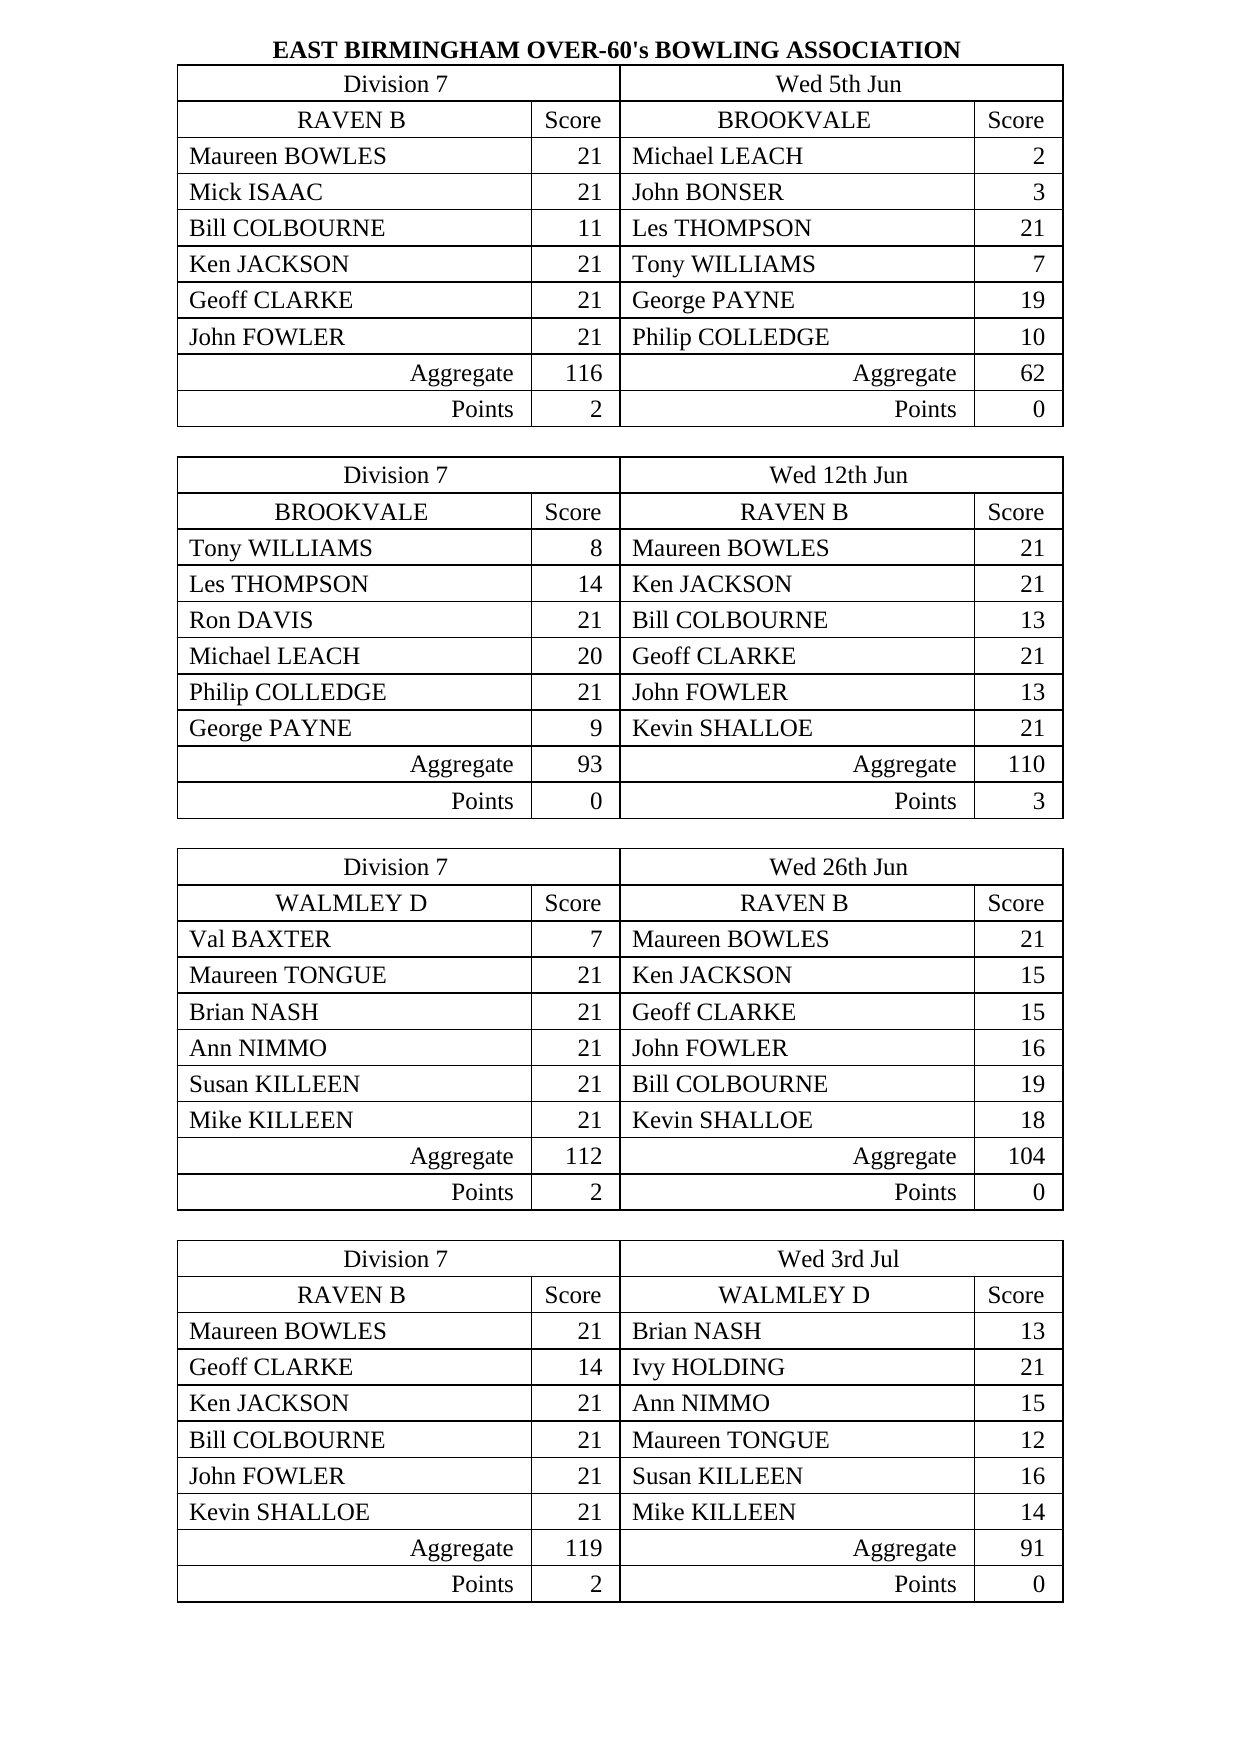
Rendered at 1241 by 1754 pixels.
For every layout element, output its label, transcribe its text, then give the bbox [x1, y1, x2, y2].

table_cell Geoff CLARKE [621, 994, 974, 1028]
table_cell BROOKVALE [178, 494, 531, 528]
table_cell 21 [532, 1458, 619, 1492]
table_cell 15 [975, 994, 1062, 1028]
table_cell Kevin SHALLOE [621, 711, 974, 745]
table_cell Philip COLLEDGE [621, 319, 974, 353]
table_cell Maureen TONGUE [178, 958, 531, 992]
table_cell Score [532, 886, 619, 920]
table_cell 8 [532, 530, 619, 564]
table_cell 21 [532, 283, 619, 317]
table_cell 15 [975, 1386, 1062, 1420]
table_cell 16 [975, 1458, 1062, 1492]
table_cell 21 [532, 958, 619, 992]
table_cell Aggregate [178, 1138, 531, 1173]
table_cell 11 [532, 210, 619, 245]
table_cell 7 [532, 922, 619, 956]
table_cell Bill COLBOURNE [621, 1066, 974, 1101]
table_cell 21 [532, 138, 619, 173]
table_cell Les THOMPSON [621, 210, 974, 245]
table_cell 21 [532, 675, 619, 709]
table_cell 16 [975, 1030, 1062, 1064]
table_cell Susan KILLEEN [621, 1458, 974, 1492]
table_cell 104 [975, 1138, 1062, 1173]
table_cell RAVEN B [621, 886, 974, 920]
table_cell 21 [532, 1313, 619, 1348]
table_cell 2 [532, 1175, 619, 1209]
table_cell Aggregate [178, 747, 531, 781]
table_cell Maureen TONGUE [621, 1422, 974, 1456]
table_cell Score [975, 102, 1062, 136]
table_cell 15 [975, 958, 1062, 992]
table_cell John FOWLER [178, 319, 531, 353]
table_cell 13 [975, 1313, 1062, 1348]
table_cell 14 [532, 566, 619, 601]
table_cell Maureen BOWLES [178, 1313, 531, 1348]
table_cell Score [532, 102, 619, 136]
table_cell 21 [532, 247, 619, 281]
table_cell RAVEN B [621, 494, 974, 528]
table_cell Bill COLBOURNE [178, 1422, 531, 1456]
table_cell 20 [532, 638, 619, 673]
table_cell WALMLEY D [178, 886, 531, 920]
table_cell Kevin SHALLOE [178, 1494, 531, 1529]
table_cell Val BAXTER [178, 922, 531, 956]
table_cell 0 [975, 1175, 1062, 1209]
table_cell WALMLEY D [621, 1277, 974, 1312]
table_cell 21 [532, 1066, 619, 1101]
table_cell 21 [532, 319, 619, 353]
table_cell Score [532, 1277, 619, 1312]
table_cell 0 [532, 783, 619, 817]
table_cell Ann NIMMO [178, 1030, 531, 1064]
table_cell 21 [532, 1386, 619, 1420]
table_cell 0 [975, 391, 1062, 426]
table_cell Mike KILLEEN [621, 1494, 974, 1529]
table_cell 21 [532, 1030, 619, 1064]
table_cell Ken JACKSON [178, 247, 531, 281]
table_cell Points [178, 1566, 531, 1601]
table_cell John BONSER [621, 174, 974, 209]
table_cell 91 [975, 1530, 1062, 1565]
table_cell Kevin SHALLOE [621, 1102, 974, 1137]
table_cell Maureen BOWLES [621, 922, 974, 956]
table_cell Bill COLBOURNE [621, 602, 974, 637]
table_cell 112 [532, 1138, 619, 1173]
table_cell Brian NASH [621, 1313, 974, 1348]
table_cell 2 [532, 391, 619, 426]
table_cell 116 [532, 355, 619, 389]
table_header Division 7 [178, 849, 619, 884]
table_cell Points [178, 783, 531, 817]
table_cell Geoff CLARKE [178, 1350, 531, 1384]
table_cell 119 [532, 1530, 619, 1565]
table_cell 0 [975, 1566, 1062, 1601]
table_cell 13 [975, 675, 1062, 709]
table_cell 12 [975, 1422, 1062, 1456]
table_cell 3 [975, 783, 1062, 817]
table_cell 21 [975, 210, 1062, 245]
table_cell Ann NIMMO [621, 1386, 974, 1420]
table_cell 21 [532, 174, 619, 209]
table_cell 21 [975, 922, 1062, 956]
table_cell 21 [975, 638, 1062, 673]
table_cell Points [621, 1566, 974, 1601]
table_header Division 7 [178, 458, 619, 492]
table_cell Brian NASH [178, 994, 531, 1028]
table_cell Aggregate [178, 1530, 531, 1565]
table_cell Aggregate [621, 747, 974, 781]
table_cell Score [975, 494, 1062, 528]
table_cell 7 [975, 247, 1062, 281]
table_cell BROOKVALE [621, 102, 974, 136]
table_cell Mick ISAAC [178, 174, 531, 209]
table_cell Score [975, 1277, 1062, 1312]
table_cell Michael LEACH [621, 138, 974, 173]
table_cell 21 [532, 1102, 619, 1137]
table_cell Points [178, 391, 531, 426]
table_cell 14 [975, 1494, 1062, 1529]
table_cell Geoff CLARKE [621, 638, 974, 673]
table_cell Points [178, 1175, 531, 1209]
table_cell Ron DAVIS [178, 602, 531, 637]
table_cell John FOWLER [178, 1458, 531, 1492]
table_header Wed 26th Jun [621, 849, 1062, 884]
table_cell George PAYNE [178, 711, 531, 745]
table_cell 21 [532, 1494, 619, 1529]
table_cell John FOWLER [621, 1030, 974, 1064]
table_cell 9 [532, 711, 619, 745]
table_cell 21 [532, 994, 619, 1028]
table_cell Score [532, 494, 619, 528]
table_cell 21 [975, 530, 1062, 564]
table_cell Tony WILLIAMS [178, 530, 531, 564]
table_cell 10 [975, 319, 1062, 353]
table_cell Points [621, 391, 974, 426]
table_cell Tony WILLIAMS [621, 247, 974, 281]
table_cell RAVEN B [178, 1277, 531, 1312]
table_cell Ivy HOLDING [621, 1350, 974, 1384]
table_cell Susan KILLEEN [178, 1066, 531, 1101]
table_cell 14 [532, 1350, 619, 1384]
table_cell Ken JACKSON [178, 1386, 531, 1420]
table_cell Geoff CLARKE [178, 283, 531, 317]
table_cell Score [975, 886, 1062, 920]
table_cell Philip COLLEDGE [178, 675, 531, 709]
table_cell Aggregate [621, 1530, 974, 1565]
table_cell 93 [532, 747, 619, 781]
table_cell Bill COLBOURNE [178, 210, 531, 245]
table_cell George PAYNE [621, 283, 974, 317]
table_cell Maureen BOWLES [621, 530, 974, 564]
table_cell 2 [532, 1566, 619, 1601]
table_cell 19 [975, 1066, 1062, 1101]
table_cell Ken JACKSON [621, 958, 974, 992]
table_header Wed 12th Jun [621, 458, 1062, 492]
table_cell Aggregate [178, 355, 531, 389]
table_cell Les THOMPSON [178, 566, 531, 601]
table_cell 21 [975, 711, 1062, 745]
table_cell Ken JACKSON [621, 566, 974, 601]
table_cell Maureen BOWLES [178, 138, 531, 173]
table_cell 62 [975, 355, 1062, 389]
table_cell 2 [975, 138, 1062, 173]
table_cell 19 [975, 283, 1062, 317]
table_cell Michael LEACH [178, 638, 531, 673]
table_cell 21 [975, 1350, 1062, 1384]
table_cell John FOWLER [621, 675, 974, 709]
table_cell Aggregate [621, 1138, 974, 1173]
table_cell 13 [975, 602, 1062, 637]
table_cell 21 [532, 1422, 619, 1456]
table_cell 21 [975, 566, 1062, 601]
table_header Wed 5th Jun [621, 66, 1062, 100]
table_cell Points [621, 783, 974, 817]
table_cell 110 [975, 747, 1062, 781]
table_cell 21 [532, 602, 619, 637]
table_header Wed 3rd Jul [621, 1241, 1062, 1276]
table_cell 3 [975, 174, 1062, 209]
table_header Division 7 [178, 1241, 619, 1276]
table_cell Mike KILLEEN [178, 1102, 531, 1137]
table_cell Points [621, 1175, 974, 1209]
table_cell RAVEN B [178, 102, 531, 136]
table_cell 18 [975, 1102, 1062, 1137]
table_header Division 7 [178, 66, 619, 100]
table_cell Aggregate [621, 355, 974, 389]
